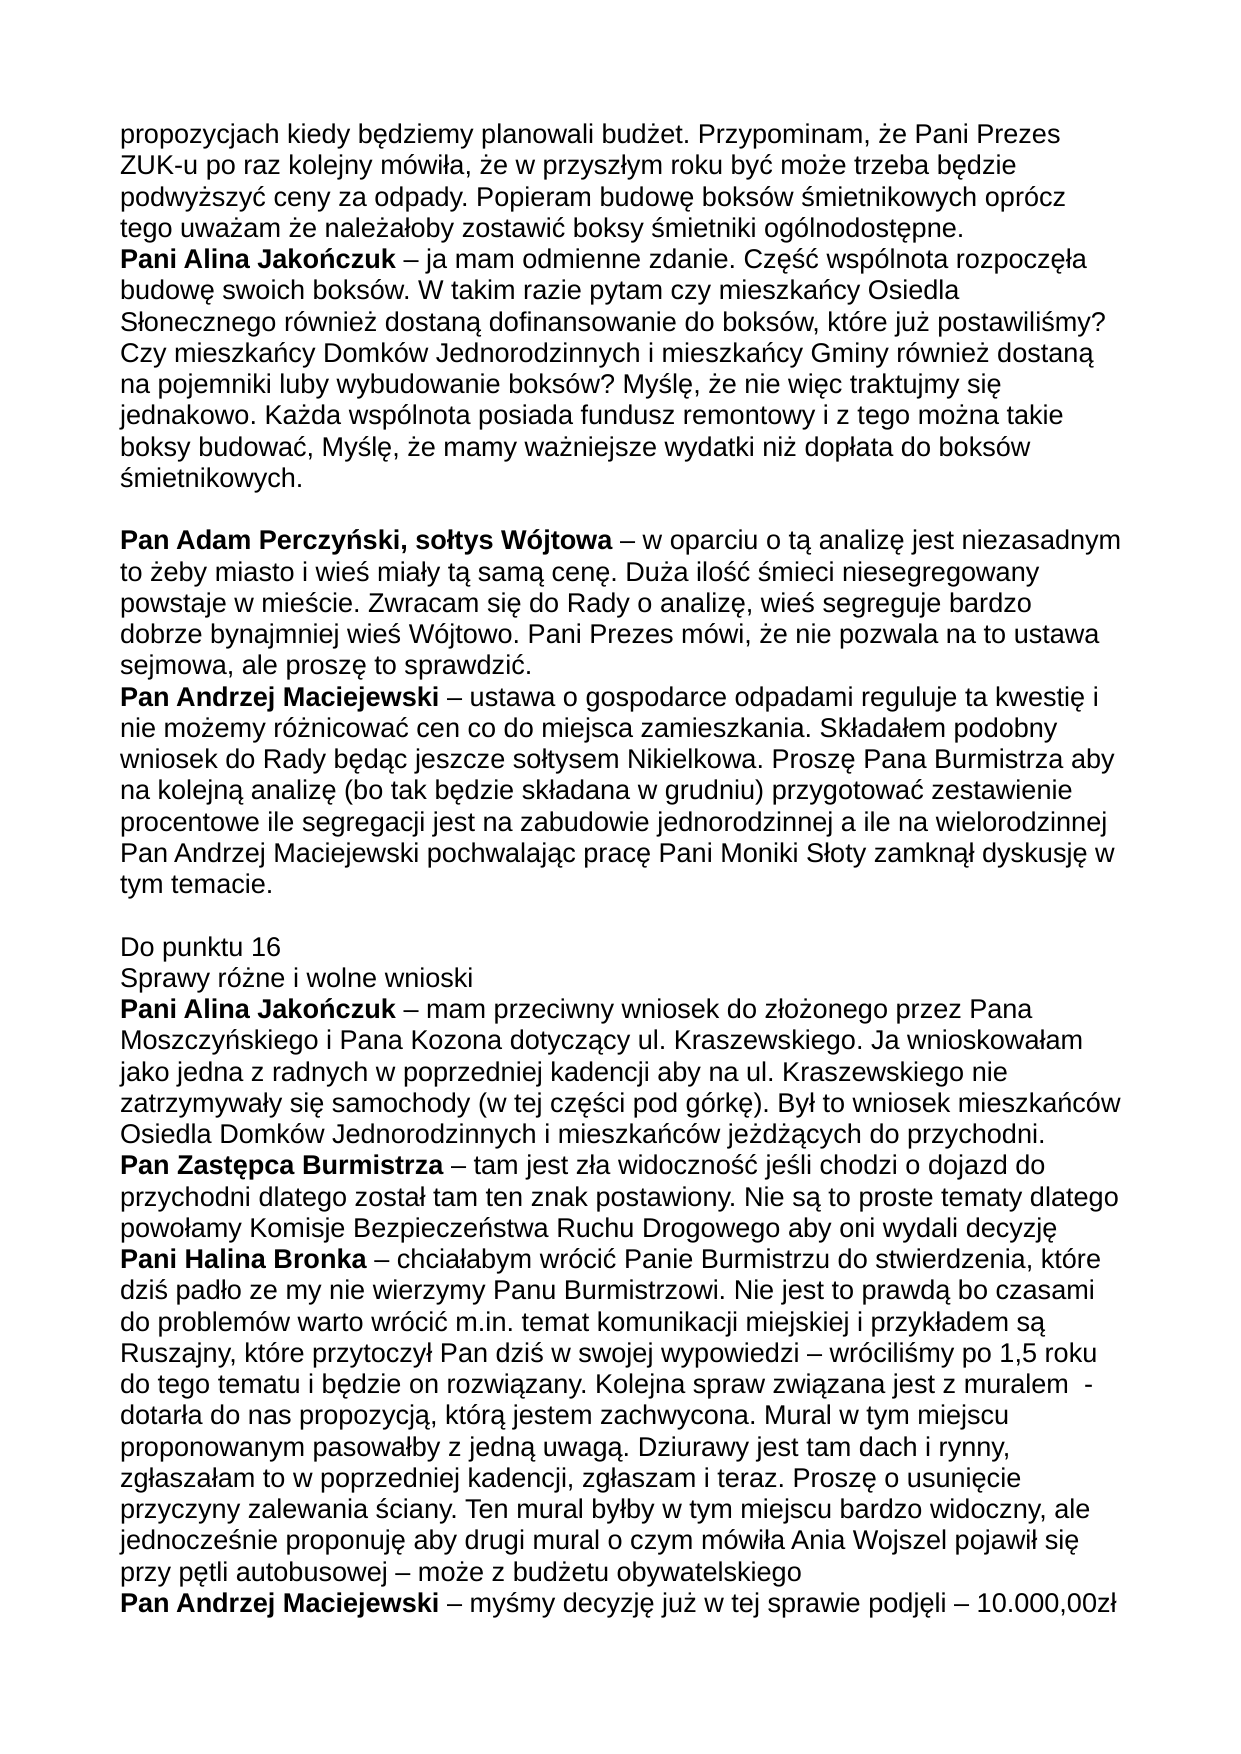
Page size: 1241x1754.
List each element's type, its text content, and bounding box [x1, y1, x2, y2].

text Pan Andrzej Maciejewski – myśmy decyzję już w tej sprawie podjęli – 10.000,00zł [120, 1587, 1122, 1618]
text Pani Alina Jakończuk – ja mam odmienne zdanie. Część wspólnota rozpoczęła budowę swoich boksów. W takim razie pytam czy mieszkańcy Osiedla Słonecznego również dostaną dofinansowanie do boksów, które już postawiliśmy? Czy mieszkańcy Domków Jednorodzinnych i mieszkańcy Gminy również dostaną na pojemniki luby wybudowanie boksów? Myślę, że nie więc traktujmy się jednakowo. Każda wspólnota posiada fundusz remontowy i z tego można takie boksy budować, Myślę, że mamy ważniejsze wydatki niż dopłata do boksów śmietnikowych. [120, 243, 1122, 493]
text Sprawy różne i wolne wnioski [120, 962, 1122, 993]
text Pan Andrzej Maciejewski – ustawa o gospodarce odpadami reguluje ta kwestię i nie możemy różnicować cen co do miejsca zamieszkania. Składałem podobny wniosek do Rady będąc jeszcze sołtysem Nikielkowa. Proszę Pana Burmistrza aby na kolejną analizę (bo tak będzie składana w grudniu) przygotować zestawienie procentowe ile segregacji jest na zabudowie jednorodzinnej a ile na wielorodzinnej [120, 681, 1122, 837]
text Pani Alina Jakończuk – mam przeciwny wniosek do złożonego przez Pana Moszczyńskiego i Pana Kozona dotyczący ul. Kraszewskiego. Ja wnioskowałam jako jedna z radnych w poprzedniej kadencji aby na ul. Kraszewskiego nie zatrzymywały się samochody (w tej części pod górkę). Był to wniosek mieszkańców Osiedla Domków Jednorodzinnych i mieszkańców jeżdżących do przychodni. [120, 993, 1122, 1149]
text Pan Andrzej Maciejewski pochwalając pracę Pani Moniki Słoty zamknął dyskusję w tym temacie. [120, 837, 1122, 899]
text Pan Adam Perczyński, sołtys Wójtowa – w oparciu o tą analizę jest niezasadnym to żeby miasto i wieś miały tą samą cenę. Duża ilość śmieci niesegregowany powstaje w mieście. Zwracam się do Rady o analizę, wieś segreguje bardzo dobrze bynajmniej wieś Wójtowo. Pani Prezes mówi, że nie pozwala na to ustawa sejmowa, ale proszę to sprawdzić. [120, 524, 1122, 681]
text Pani Halina Bronka – chciałabym wrócić Panie Burmistrzu do stwierdzenia, które dziś padło ze my nie wierzymy Panu Burmistrzowi. Nie jest to prawdą bo czasami do problemów warto wrócić m.in. temat komunikacji miejskiej i przykładem są Ruszajny, które przytoczył Pan dziś w swojej wypowiedzi – wróciliśmy po 1,5 roku do tego tematu i będzie on rozwiązany. Kolejna spraw związana jest z muralem - dotarła do nas propozycją, którą jestem zachwycona. Mural w tym miejscu proponowanym pasowałby z jedną uwagą. Dziurawy jest tam dach i rynny, zgłaszałam to w poprzedniej kadencji, zgłaszam i teraz. Proszę o usunięcie przyczyny zalewania ściany. Ten mural byłby w tym miejscu bardzo widoczny, ale jednocześnie proponuję aby drugi mural o czym mówiła Ania Wojszel pojawił się przy pętli autobusowej – może z budżetu obywatelskiego [120, 1243, 1122, 1587]
text Do punktu 16 [120, 931, 1122, 962]
text propozycjach kiedy będziemy planowali budżet. Przypominam, że Pani Prezes ZUK-u po raz kolejny mówiła, że w przyszłym roku być może trzeba będzie podwyższyć ceny za odpady. Popieram budowę boksów śmietnikowych oprócz tego uważam że należałoby zostawić boksy śmietniki ogólnodostępne. [120, 118, 1122, 243]
text Pan Zastępca Burmistrza – tam jest zła widoczność jeśli chodzi o dojazd do przychodni dlatego został tam ten znak postawiony. Nie są to proste tematy dlatego powołamy Komisje Bezpieczeństwa Ruchu Drogowego aby oni wydali decyzję [120, 1149, 1122, 1243]
